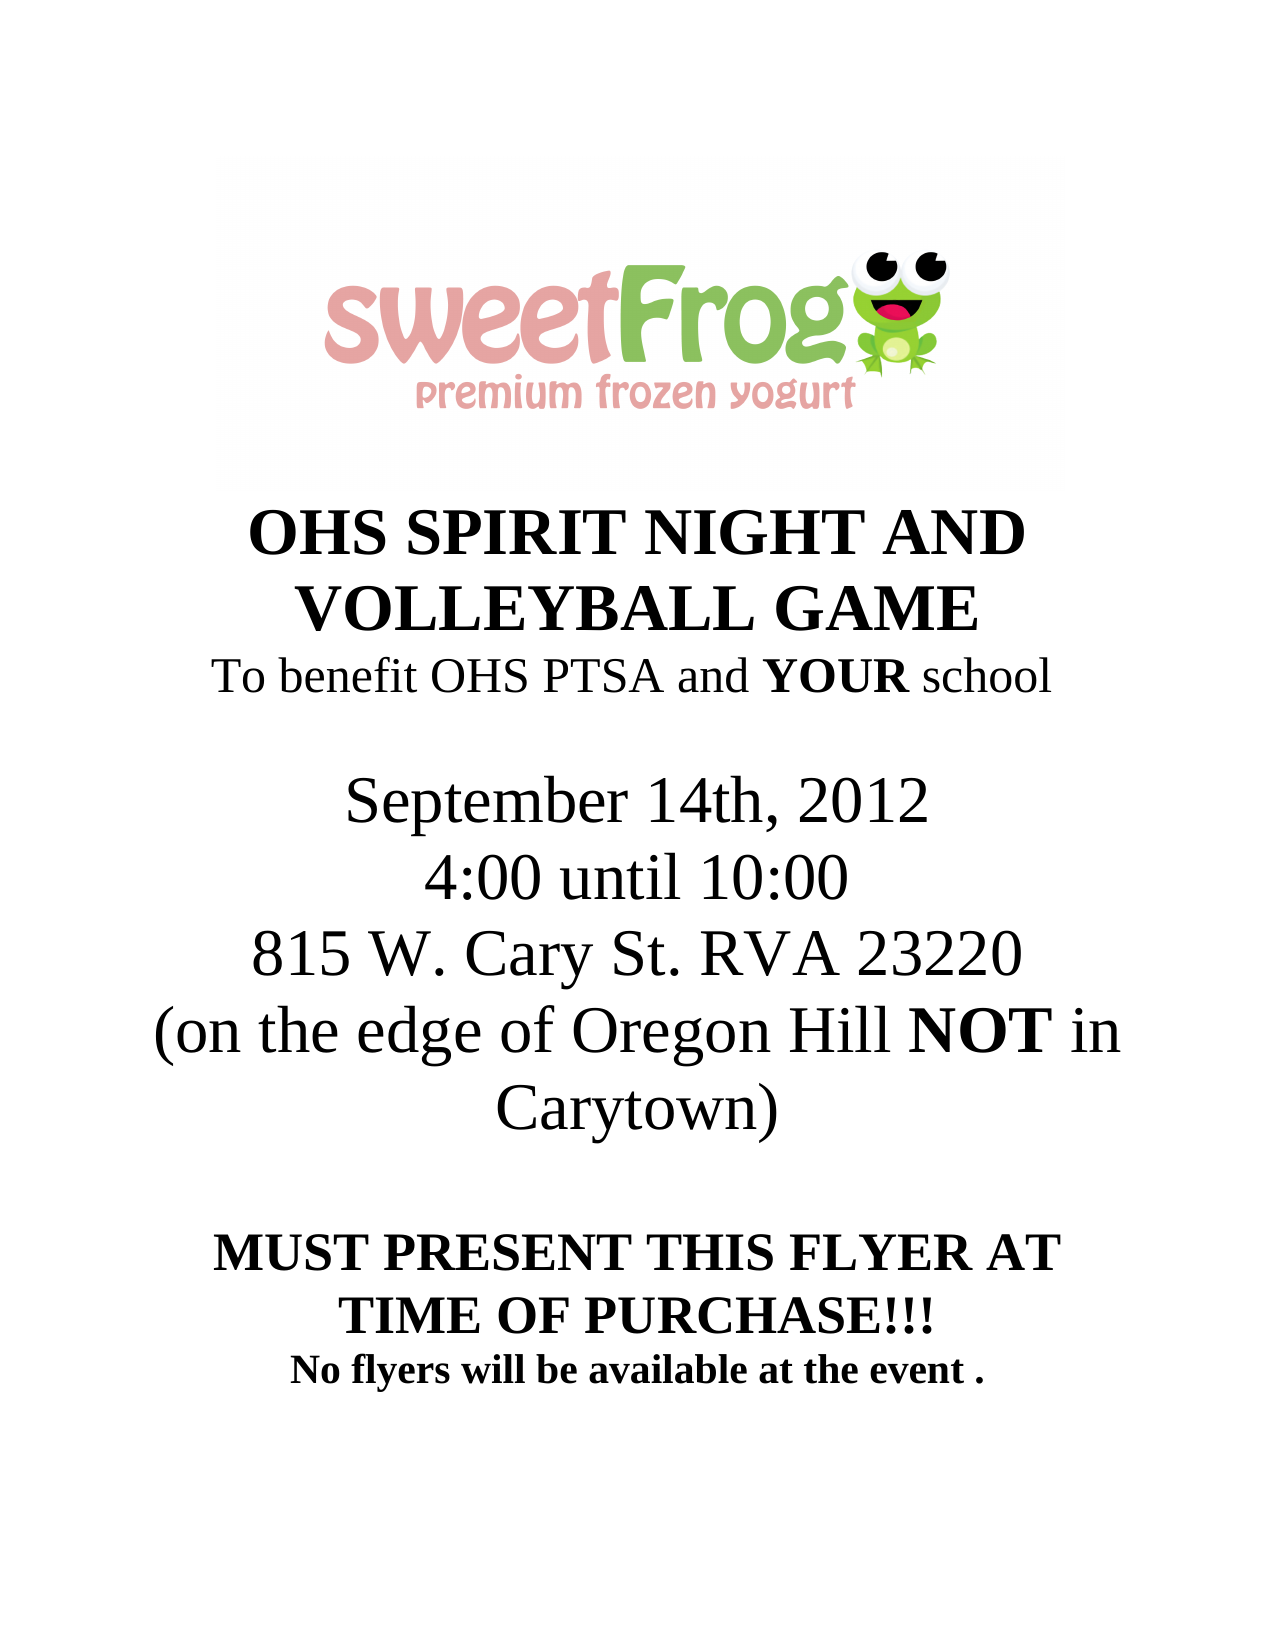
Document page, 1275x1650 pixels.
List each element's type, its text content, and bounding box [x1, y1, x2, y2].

text To benefit OHS PTSA and YOUR school [150, 645, 1125, 703]
picture [216, 156, 1065, 491]
text 815 W. Cary St. RVA 23220 [150, 914, 1125, 990]
text MUST PRESENT THIS FLYER AT TIME OF PURCHASE!!! [150, 1220, 1125, 1345]
text OHS SPIRIT NIGHT AND VOLLEYBALL GAME [150, 457, 1125, 645]
text 4:00 until 10:00 [150, 837, 1125, 914]
text No flyers will be available at the event . [150, 1345, 1125, 1393]
text (on the edge of Oregon Hill NOT in Carytown) [150, 990, 1125, 1144]
text September 14th, 2012 [150, 760, 1125, 837]
